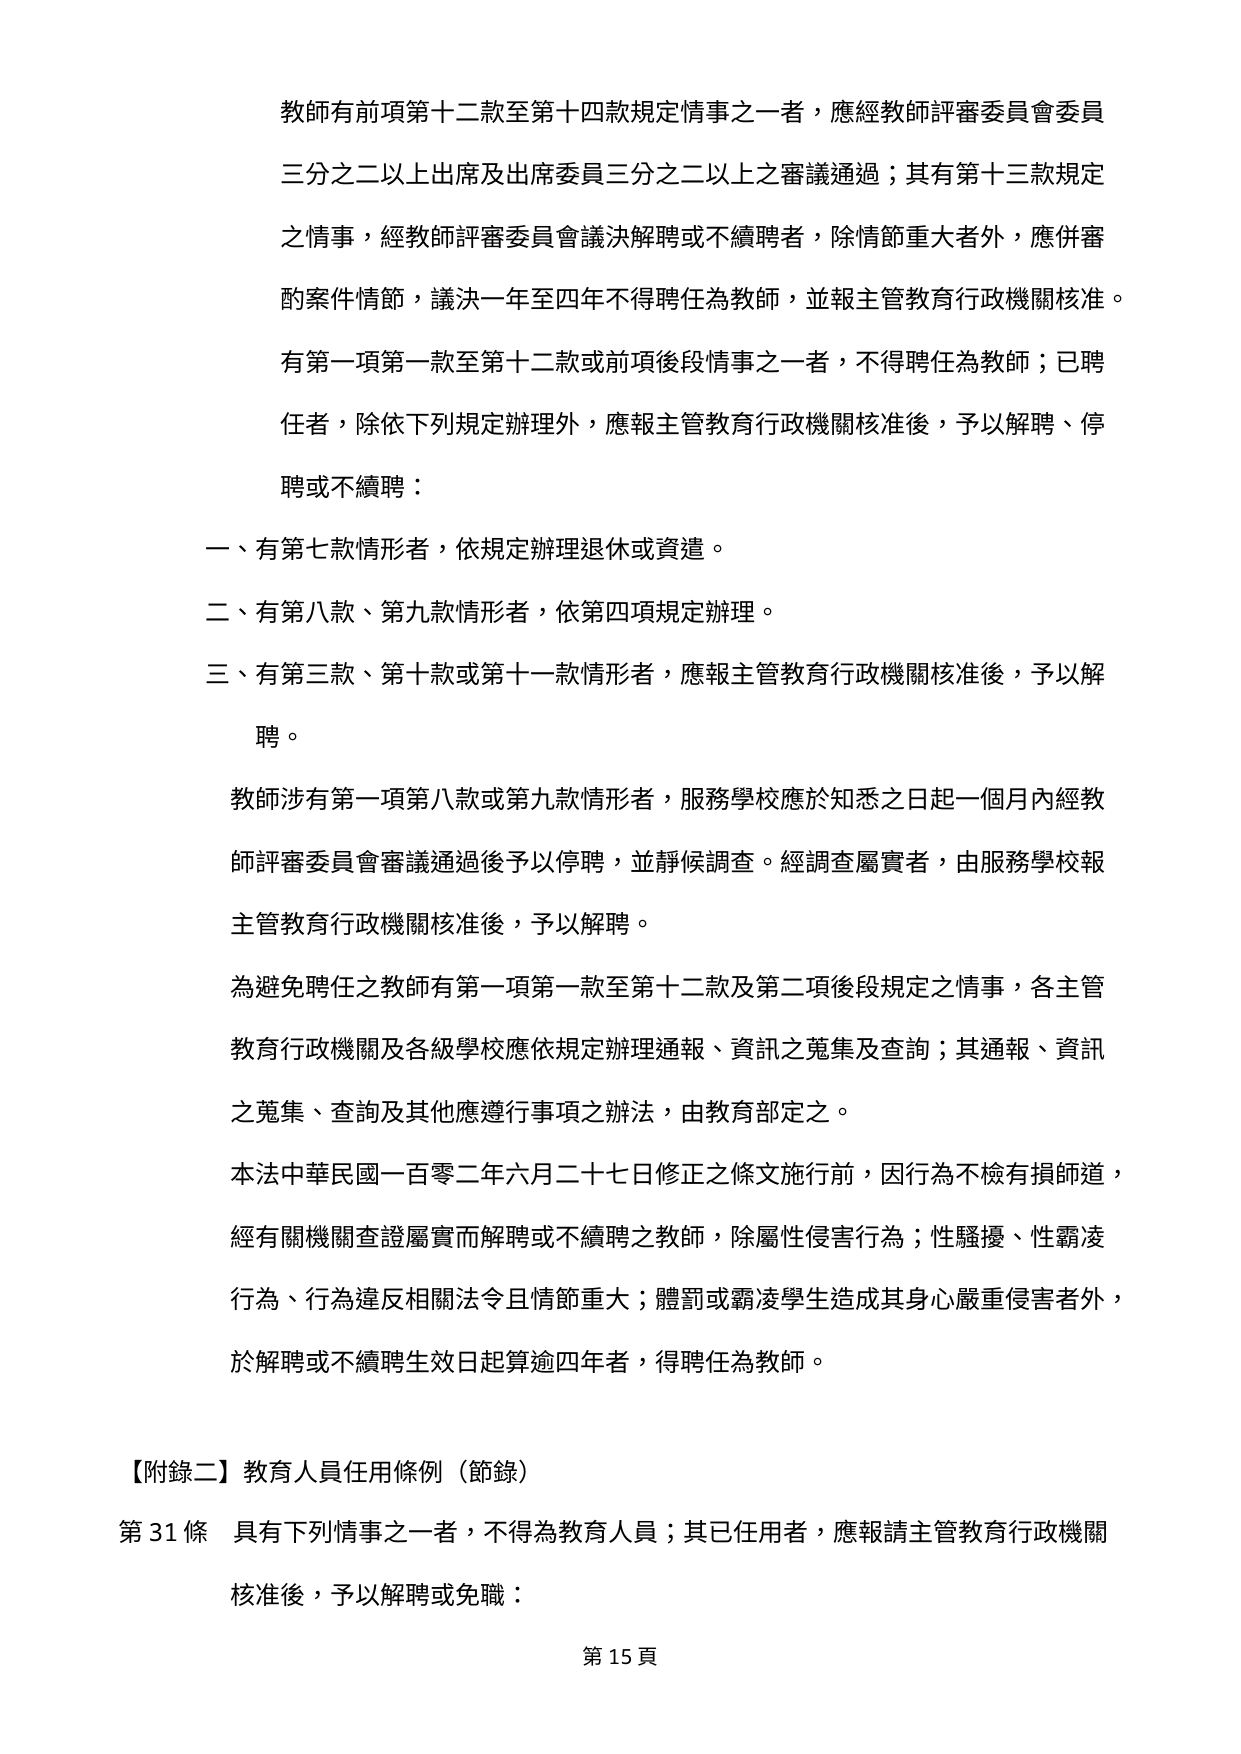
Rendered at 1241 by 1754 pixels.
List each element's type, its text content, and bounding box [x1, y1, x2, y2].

text 為避免聘任之教師有第一項第一款至第十二款及第二項後段規定之情事，各主管教育行政機關及各級學校應依規定辦理通報、資訊之蒐集及查詢；其通報、資訊之蒐集、查詢及其他應遵行事項之辦法，由教育部定之。 [231, 943, 1122, 1131]
text 本法中華民國一百零二年六月二十七日修正之條文施行前，因行為不檢有損師道，經有關機關查證屬實而解聘或不續聘之教師，除屬性侵害行為；性騷擾、性霸凌行為、行為違反相關法令且情節重大；體罰或霸凌學生造成其身心嚴重侵害者外，於解聘或不續聘生效日起算逾四年者，得聘任為教師。 [231, 1131, 1122, 1381]
text 【附錄二】教育人員任用條例（節錄） [118, 1448, 1122, 1489]
text 教師有前項第十二款至第十四款規定情事之一者，應經教師評審委員會委員三分之二以上出席及出席委員三分之二以上之審議通過；其有第十三款規定之情事，經教師評審委員會議決解聘或不續聘者，除情節重大者外，應併審酌案件情節，議決一年至四年不得聘任為教師，並報主管教育行政機關核准。 [281, 68, 1122, 318]
text 有第一項第一款至第十二款或前項後段情事之一者，不得聘任為教師；已聘任者，除依下列規定辦理外，應報主管教育行政機關核准後，予以解聘、停聘或不續聘： [281, 318, 1122, 506]
text 教師涉有第一項第八款或第九款情形者，服務學校應於知悉之日起一個月內經教 [206, 756, 1122, 818]
text 第31條 具有下列情事之一者，不得為教育人員；其已任用者，應報請主管教育行政機關核准後，予以解聘或免職： [118, 1489, 1122, 1614]
text 二、有第八款、第九款情形者，依第四項規定辦理。 [118, 568, 1122, 631]
text 一、有第七款情形者，依規定辦理退休或資遣。 [118, 506, 1122, 568]
text 三、有第三款、第十款或第十一款情形者，應報主管教育行政機關核准後，予以解聘。 [206, 631, 1122, 756]
text 師評審委員會審議通過後予以停聘，並靜候調查。經調查屬實者，由服務學校報主管教育行政機關核准後，予以解聘。 [231, 818, 1122, 943]
